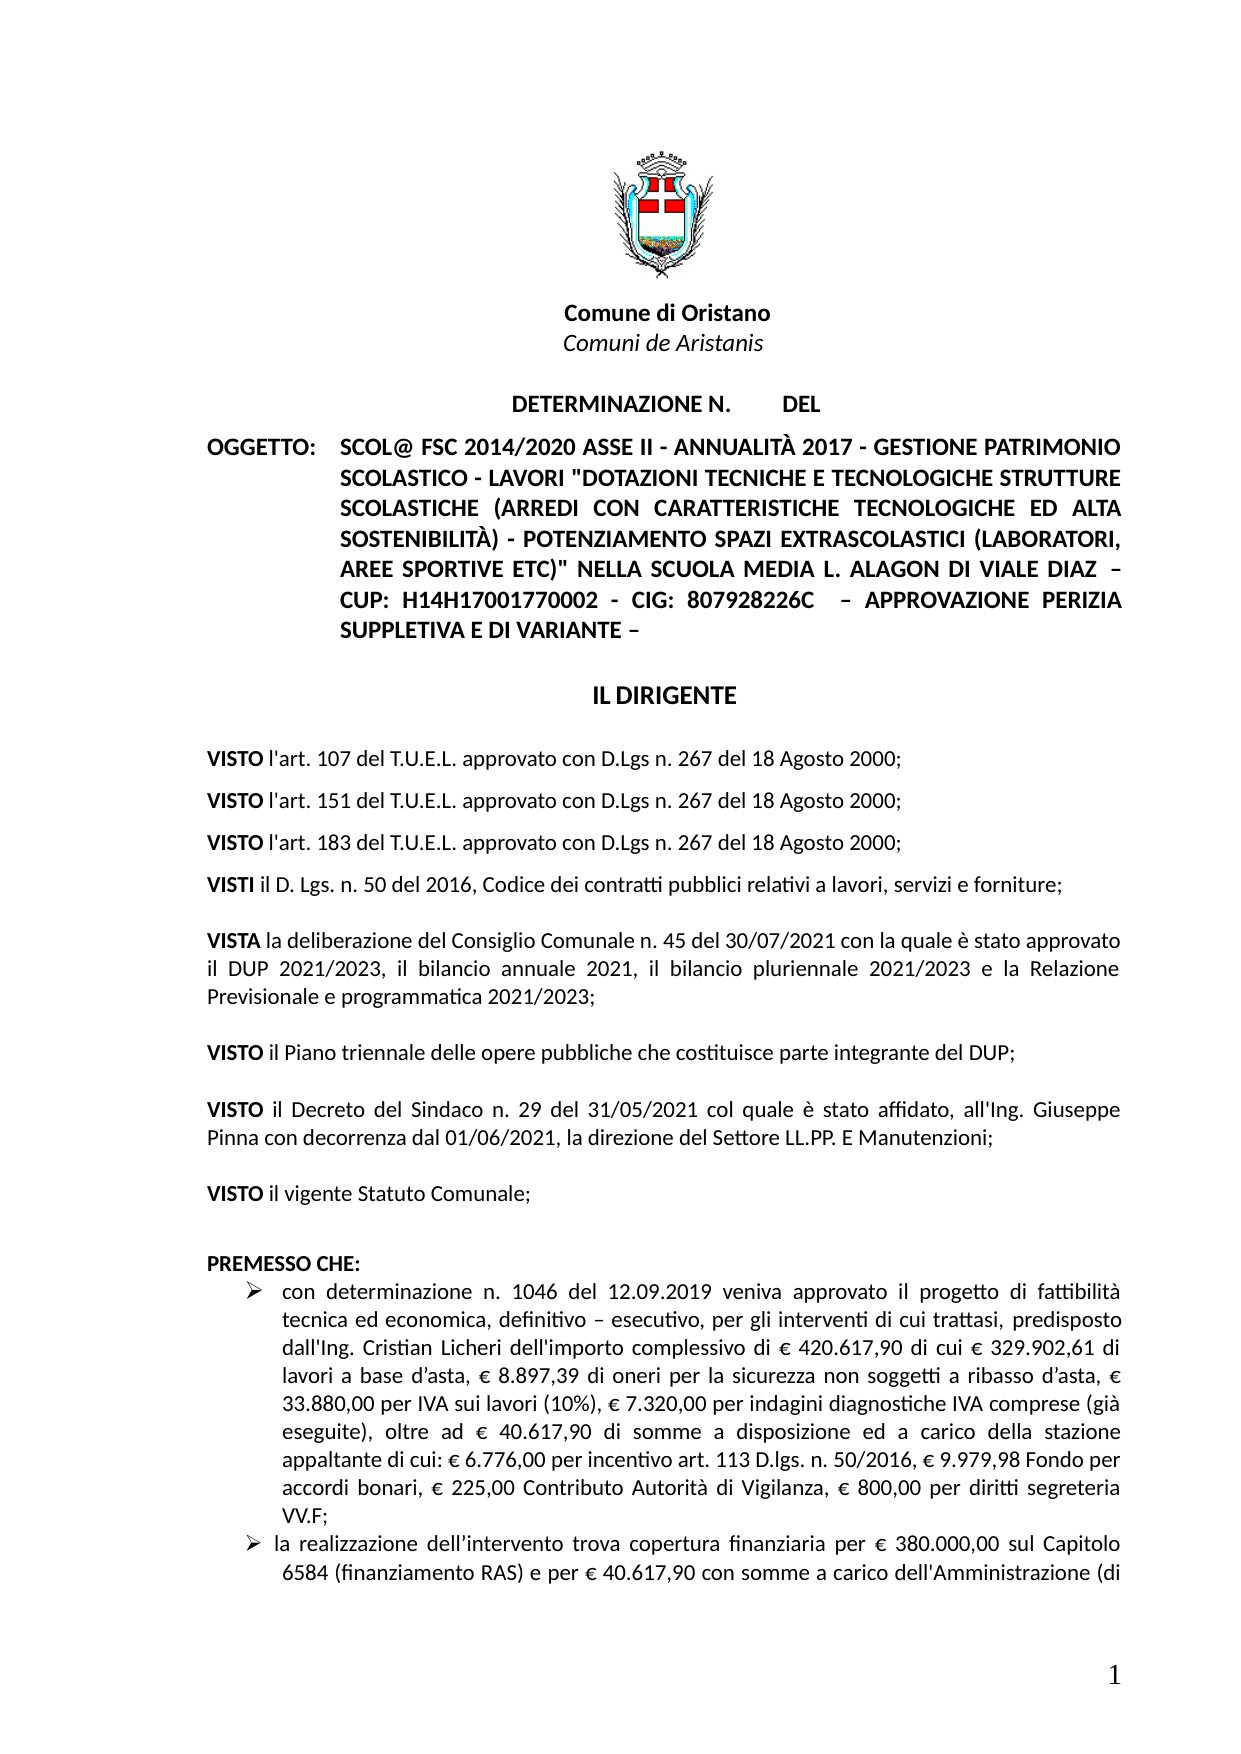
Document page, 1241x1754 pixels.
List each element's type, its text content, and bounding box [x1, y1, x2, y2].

text VISTA la deliberazione del Consiglio Comunale n. 45 del 30/07/2021 con la quale è stato approvato il DUP 2021/2023, il bilancio annuale 2021, il bilancio pluriennale 2021/2023 e la Relazione Previsionale e programmatica 2021/2023; [207, 926, 1122, 1010]
list la realizzazione dell’intervento trova copertura finanziaria per € 380.000,00 sul Capitolo 6584 (finanziamento RAS) e per € 40.617,90 con somme a carico dell'Amministrazione (di [244, 1529, 1122, 1586]
text VISTO il vigente Statuto Comunale; [207, 1179, 1122, 1207]
text DETERMINAZIONE N. DEL [210, 388, 1122, 419]
list con determinazione n. 1046 del 12.09.2019 veniva approvato il progetto di fattibilità tecnica ed economica, definitivo – esecutivo, per gli interventi di cui trattasi, predisposto dall'Ing. Cristian Licheri dell'importo complessivo di € 420.617,90 di cui € 329.902,61 di lavori a base d’asta, € 8.897,39 di oneri per la sicurezza non soggetti a ribasso d’asta, € 33.880,00 per IVA sui lavori (10%), € 7.320,00 per indagini diagnostiche IVA comprese (già eseguite), oltre ad € 40.617,90 di somme a disposizione ed a carico della stazione appaltante di cui: € 6.776,00 per incentivo art. 113 D.lgs. n. 50/2016, € 9.979,98 Fondo per accordi bonari, € 225,00 Contributo Autorità di Vigilanza, € 800,00 per diritti segreteria VV.F; [244, 1277, 1122, 1529]
text Comuni de Aristanis [207, 327, 1122, 358]
text OGGETTO: SCOL@ FSC 2014/2020 ASSE II - ANNUALITÀ 2017 - GESTIONE PATRIMONIO SCOLASTICO - LAVORI "DOTAZIONI TECNICHE E TECNOLOGICHE STRUTTURE SCOLASTICHE (ARREDI CON CARATTERISTICHE TECNOLOGICHE ED ALTA SOSTENIBILITÀ) - POTENZIAMENTO SPAZI EXTRASCOLASTICI (LABORATORI, AREE SPORTIVE ETC)" NELLA SCUOLA MEDIA L. ALAGON DI VIALE DIAZ – CUP: H14H17001770002 - CIG: 807928226C – APPROVAZIONE PERIZIA SUPPLETIVA E DI VARIANTE – [207, 431, 1122, 645]
text IL DIRIGENTE [207, 678, 1122, 711]
text VISTO il Decreto del Sindaco n. 29 del 31/05/2021 col quale è stato affidato, all'Ing. Giuseppe Pinna con decorrenza dal 01/06/2021, la direzione del Settore LL.PP. E Manutenzioni; [207, 1095, 1122, 1151]
text VISTO l'art. 183 del T.U.E.L. approvato con D.Lgs n. 267 del 18 Agosto 2000; [207, 828, 1122, 856]
text VISTO il Piano triennale delle opere pubbliche che costituisce parte integrante del DUP; [207, 1038, 1122, 1066]
picture [606, 149, 722, 282]
text VISTI il D. Lgs. n. 50 del 2016, Codice dei contratti pubblici relativi a lavori, servizi e forniture; [207, 870, 1122, 898]
text PREMESSO CHE: [207, 1249, 1122, 1277]
text VISTO l'art. 151 del T.U.E.L. approvato con D.Lgs n. 267 del 18 Agosto 2000; [207, 786, 1122, 814]
text Comune di Oristano [207, 297, 1128, 327]
text VISTO l'art. 107 del T.U.E.L. approvato con D.Lgs n. 267 del 18 Agosto 2000; [207, 744, 1122, 772]
